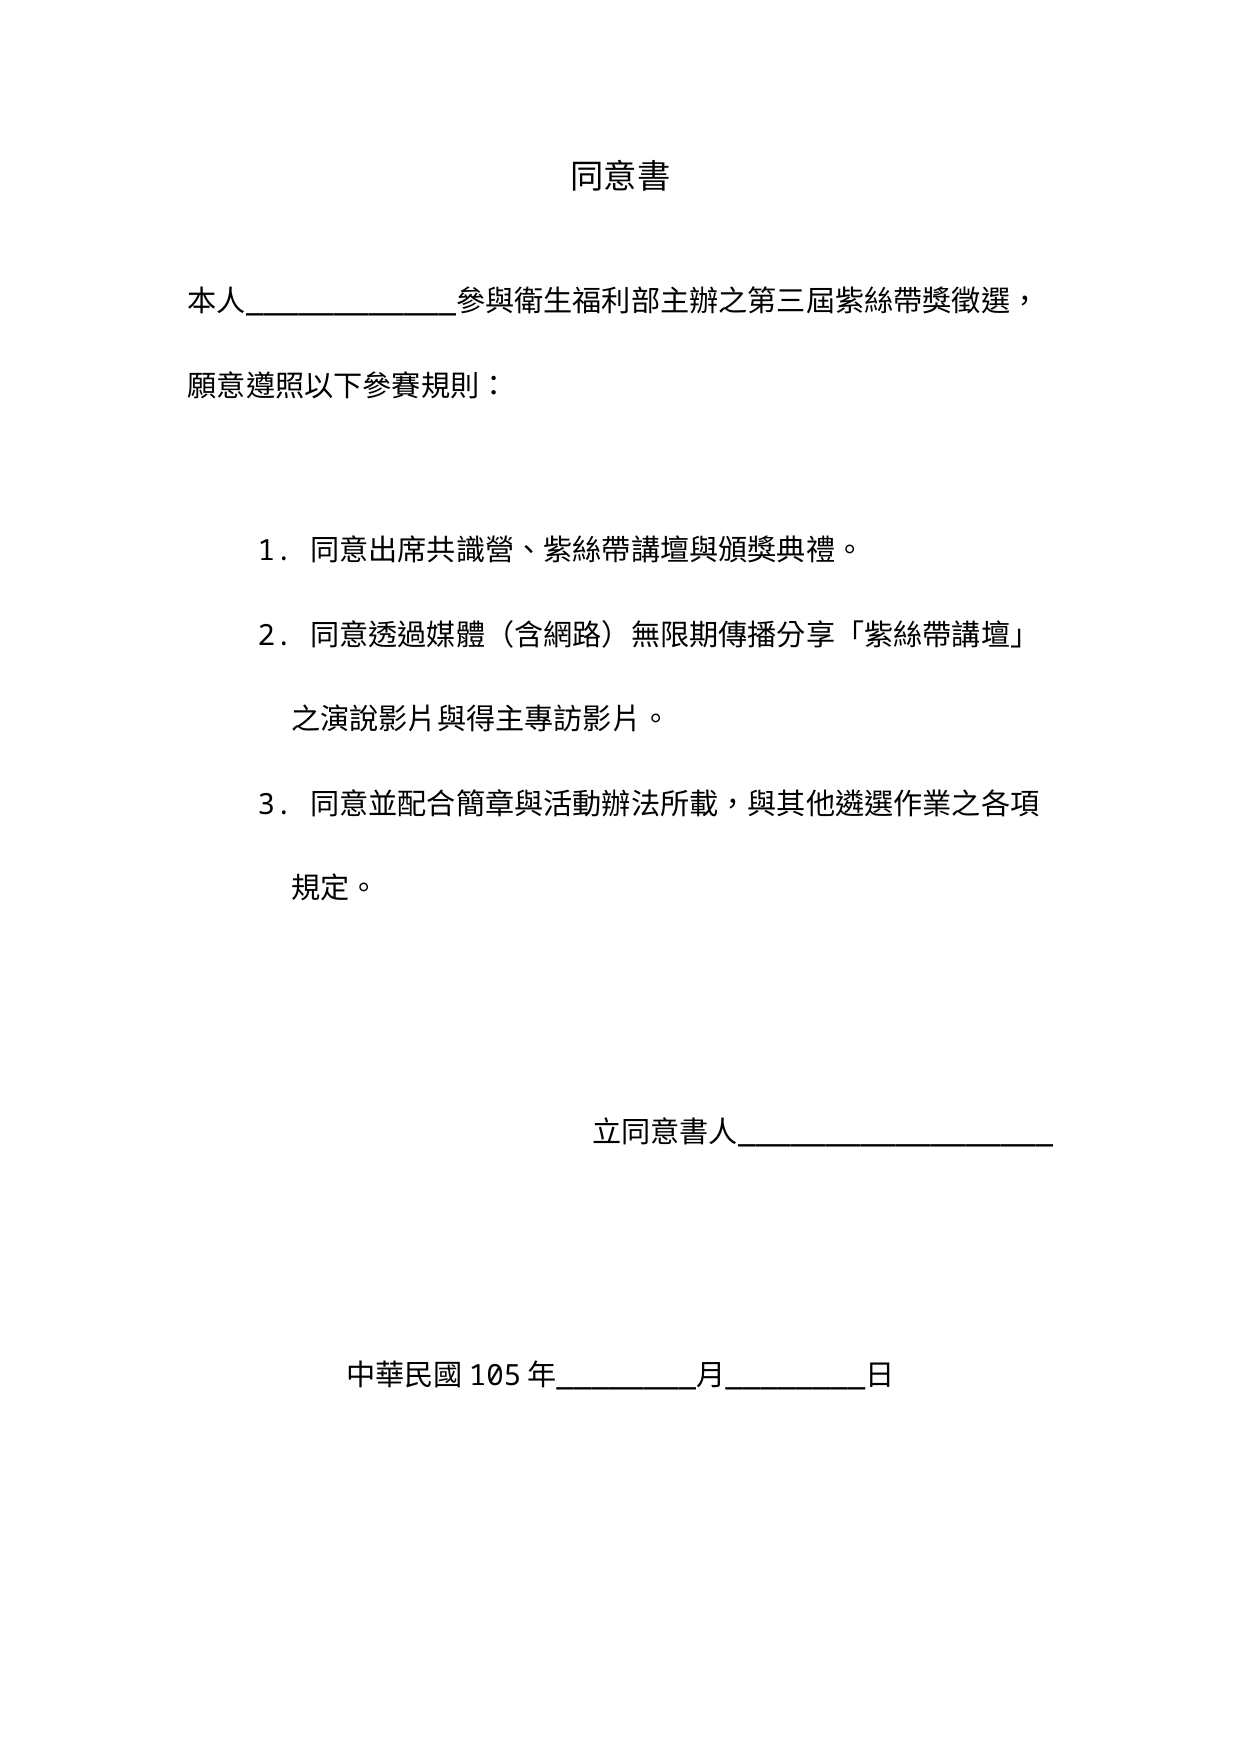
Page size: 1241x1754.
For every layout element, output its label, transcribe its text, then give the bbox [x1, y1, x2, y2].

text 本人____________參與衛生福利部主辦之第三屆紫絲帶獎徵選，願意遵照以下參賽規則： [187, 278, 1053, 404]
text 2. 同意透過媒體（含網路）無限期傳播分享「紫絲帶講壇」之演說影片與得主專訪影片。 [187, 611, 1053, 738]
text 3. 同意並配合簡章與活動辦法所載，與其他遴選作業之各項規定。 [187, 780, 1053, 907]
text 同意書 [187, 150, 1053, 198]
text 中華民國105年________月________日 [187, 1352, 1053, 1394]
text 1. 同意出席共識營、紫絲帶講壇與頒獎典禮。 [187, 526, 1053, 569]
text 立同意書人__________________ [187, 1108, 1053, 1151]
